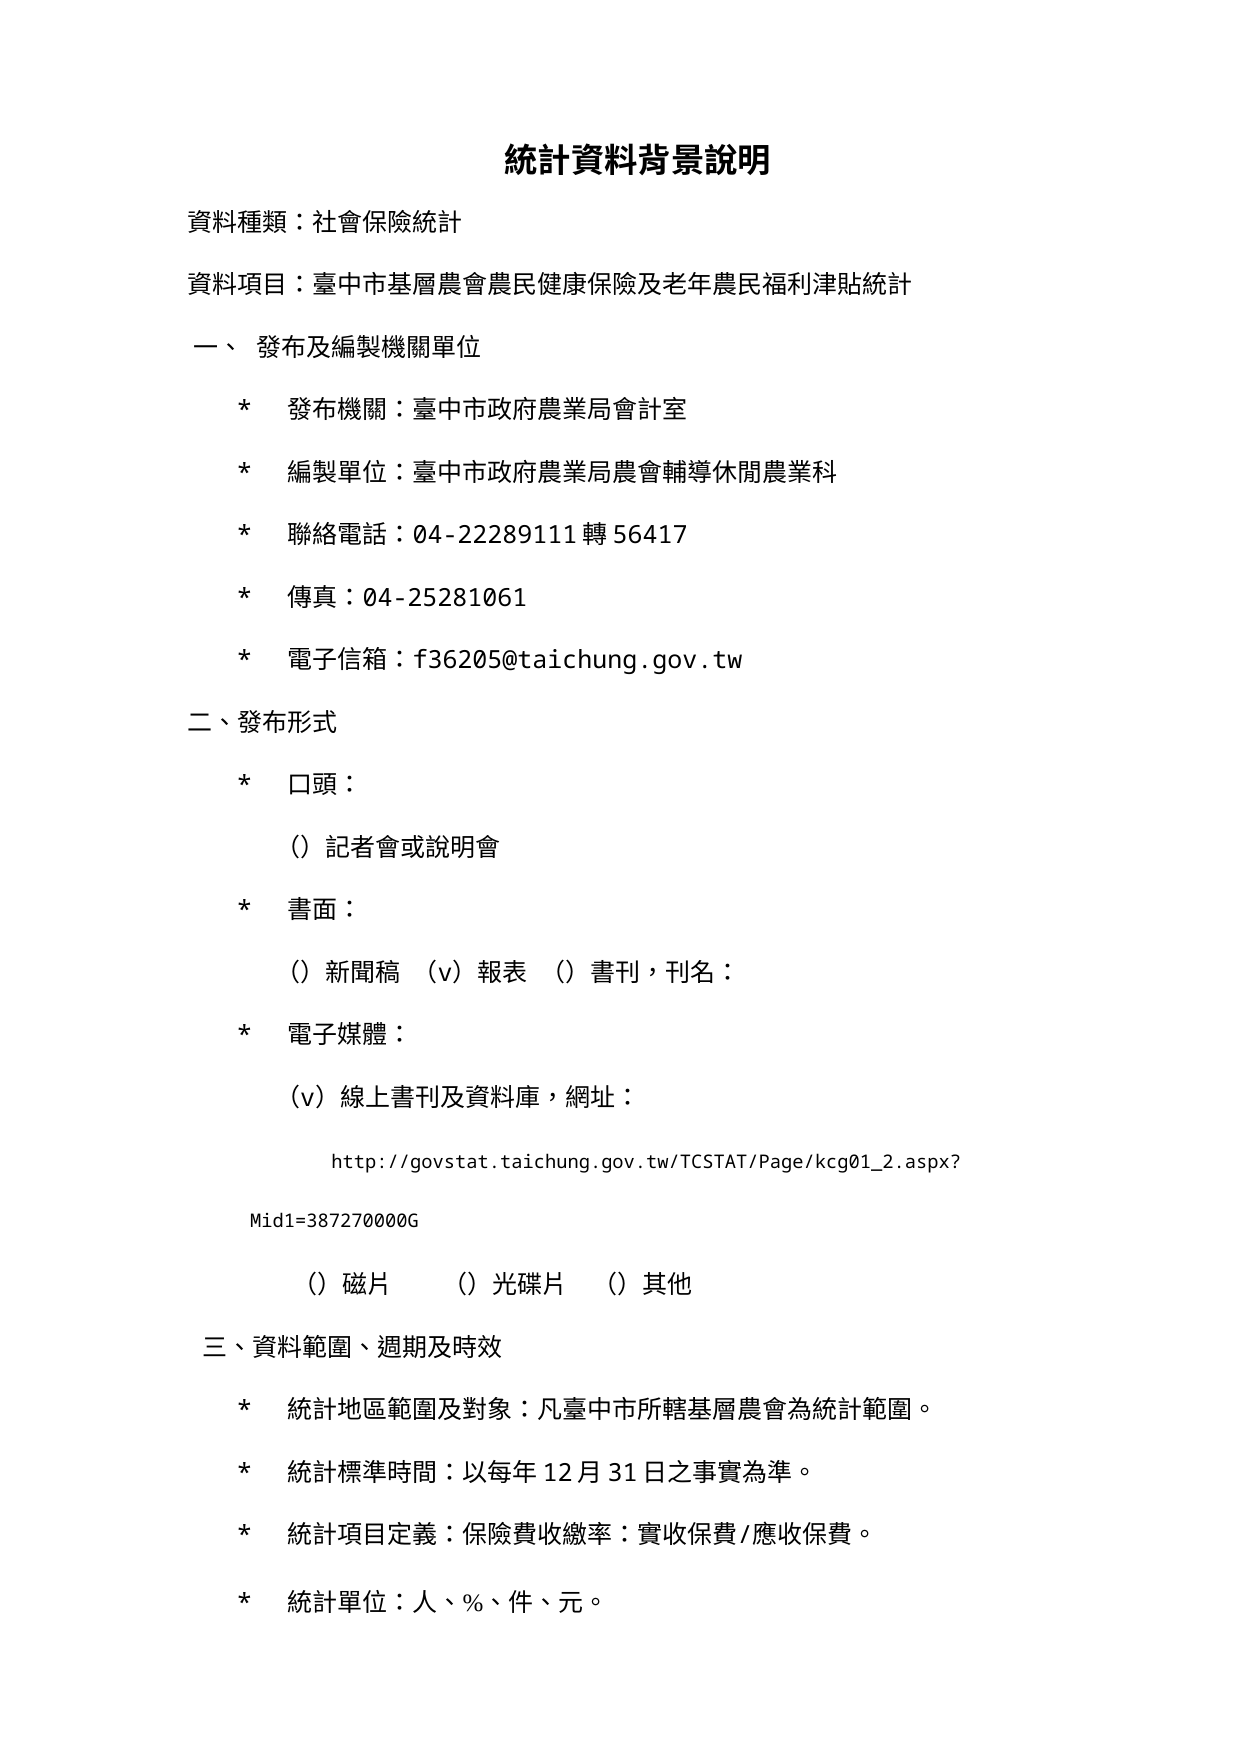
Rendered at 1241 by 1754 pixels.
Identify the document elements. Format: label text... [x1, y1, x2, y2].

list 統計項目定義：保險費收繳率：實收保費/應收保費。 [237, 1491, 1087, 1554]
list 發布機關：臺中市政府農業局會計室 [237, 366, 1087, 429]
text （）記者會或說明會 [187, 804, 1087, 866]
text 資料種類：社會保險統計 [187, 179, 1087, 241]
text 三、資料範圍、週期及時效 [187, 1304, 1087, 1366]
list 聯絡電話：04-22289111轉56417 [237, 491, 1087, 554]
text （）新聞稿 （v）報表 （）書刊，刊名： [187, 929, 1087, 991]
text （）磁片 （）光碟片 （）其他 [187, 1241, 1087, 1304]
list 統計標準時間：以每年12月31日之事實為準。 [237, 1429, 1087, 1491]
list 電子信箱：f36205@taichung.gov.tw [237, 616, 1087, 679]
list 口頭： [237, 741, 1087, 804]
text 統計資料背景說明 [187, 116, 1087, 179]
list 統計地區範圍及對象：凡臺中市所轄基層農會為統計範圍。 [237, 1366, 1087, 1429]
list 編製單位：臺中市政府農業局農會輔導休閒農業科 [237, 429, 1087, 491]
list 電子媒體： [237, 991, 1087, 1054]
text 二、發布形式 [187, 679, 1087, 741]
list 統計單位：人、%、件、元。 [237, 1559, 1087, 1622]
text 一、 發布及編製機關單位 [187, 304, 1087, 366]
text （v）線上書刊及資料庫，網址： http://govstat.taichung.gov.tw/TCSTAT/Page/kcg01_2.aspx?Mid1=387270000G [250, 1054, 1087, 1241]
list 書面： [237, 866, 1087, 929]
text 資料項目：臺中市基層農會農民健康保險及老年農民福利津貼統計 [187, 241, 1087, 304]
list 傳真：04-25281061 [237, 554, 1087, 616]
